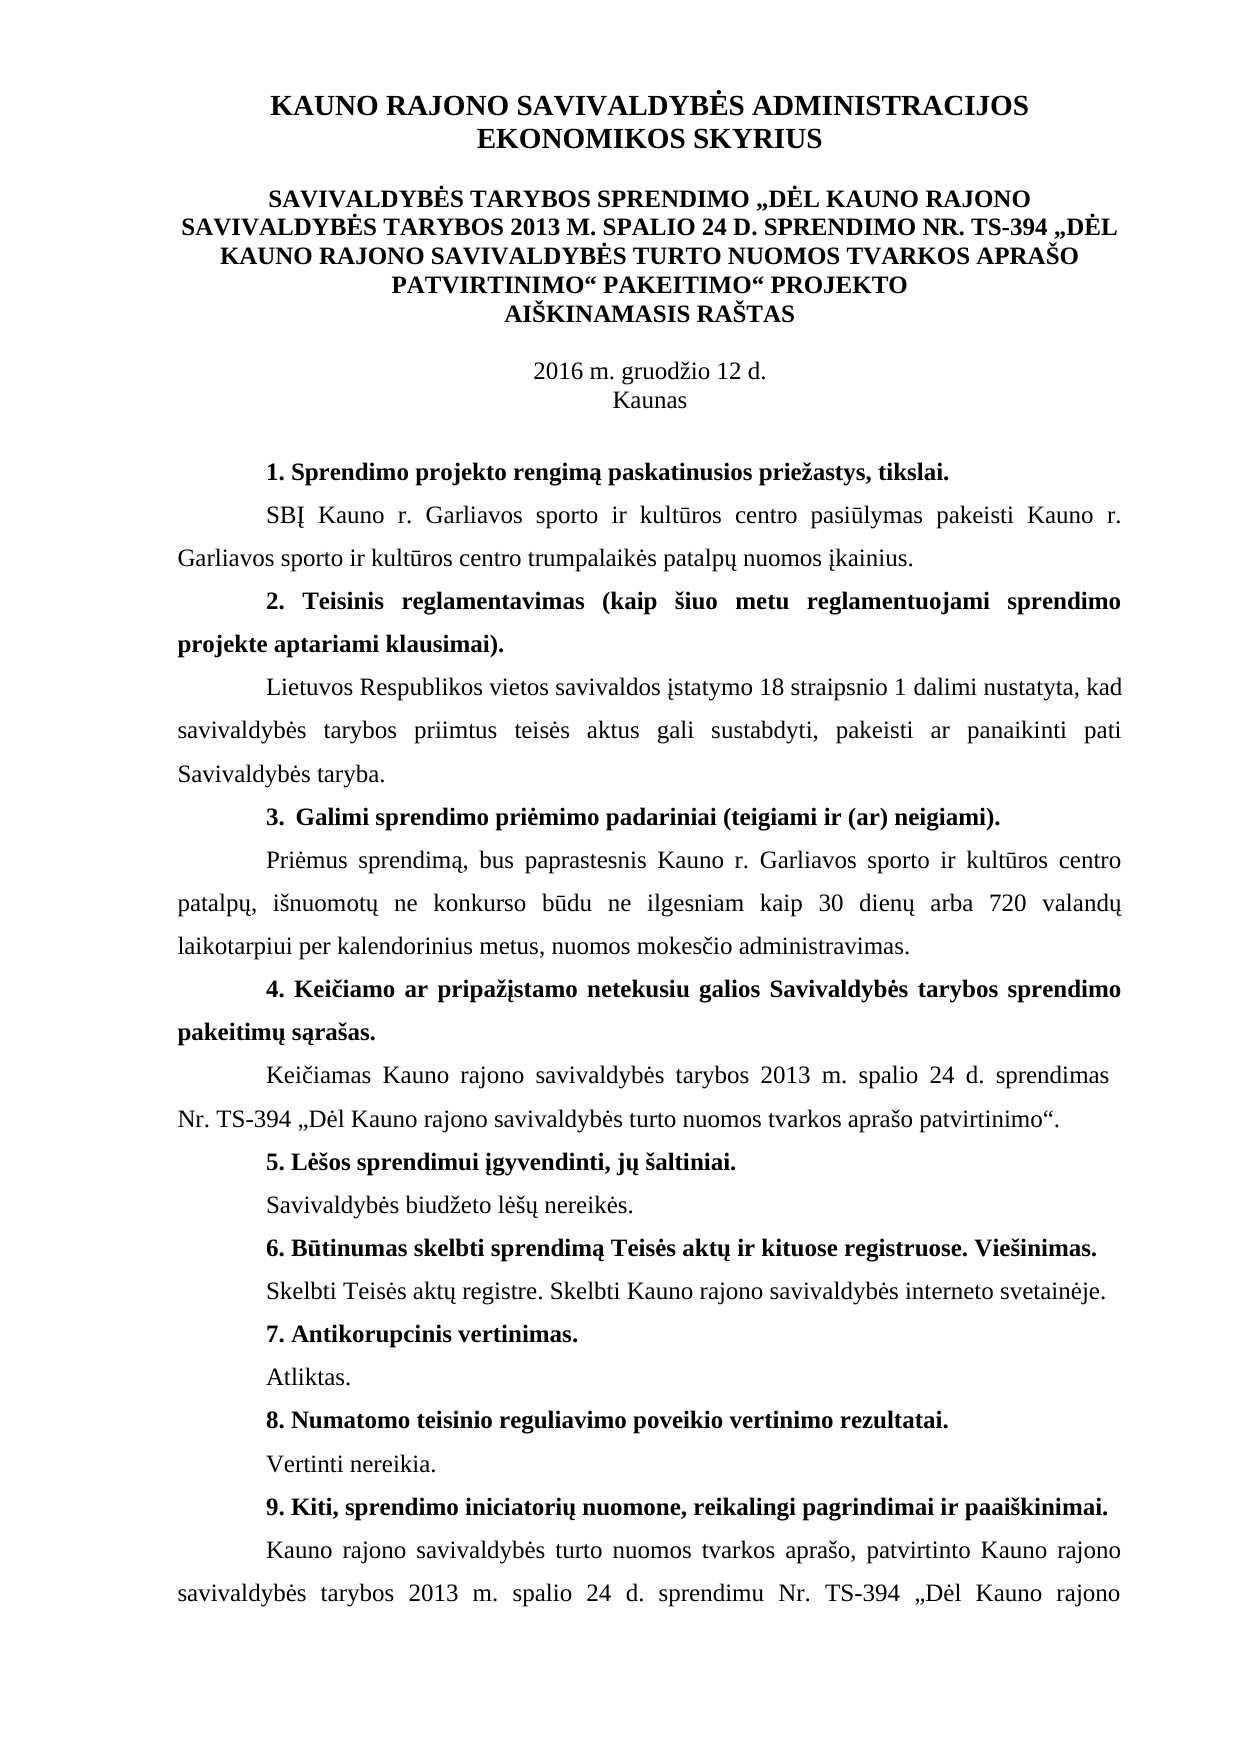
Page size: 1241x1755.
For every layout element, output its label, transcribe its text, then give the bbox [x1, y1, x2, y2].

text Kaunas [177, 385, 1122, 414]
text 9. Kiti, sprendimo iniciatorių nuomone, reikalingi pagrindimai ir paaiškinimai. [177, 1492, 1122, 1521]
text 2. Teisinis reglamentavimas (kaip šiuo metu reglamentuojami sprendimo projekte aptariami klausimai). [177, 586, 1122, 658]
text Kauno rajono savivaldybės turto nuomos tvarkos aprašo, patvirtinto Kauno rajono savivaldybės tarybos 2013 m. spalio 24 d. sprendimu Nr. TS-394 „Dėl Kauno rajono [177, 1535, 1122, 1607]
text 2016 m. gruodžio 12 d. [177, 356, 1122, 385]
text Lietuvos Respublikos vietos savivaldos įstatymo 18 straipsnio 1 dalimi nustatyta, kad savivaldybės tarybos priimtus teisės aktus gali sustabdyti, pakeisti ar panaikinti pati Savivaldybės taryba. [177, 672, 1122, 787]
text SAVIVALDYBĖS TARYBOS SPRENDIMO „DĖL KAUNO RAJONO SAVIVALDYBĖS TARYBOS 2013 M. SPALIO 24 D. SPRENDIMO NR. TS-394 „DĖL KAUNO RAJONO SAVIVALDYBĖS TURTO NUOMOS TVARKOS APRAŠO PATVIRTINIMO“ PAKEITIMO“ PROJEKTO [177, 184, 1122, 299]
text 4. Keičiamo ar pripažįstamo netekusiu galios Savivaldybės tarybos sprendimo pakeitimų sąrašas. [177, 974, 1122, 1046]
text 8. Numatomo teisinio reguliavimo poveikio vertinimo rezultatai. [177, 1406, 1122, 1434]
text Skelbti Teisės aktų registre. Skelbti Kauno rajono savivaldybės interneto svetainėje. [177, 1276, 1122, 1305]
text 1. Sprendimo projekto rengimą paskatinusios priežastys, tikslai. [177, 457, 1122, 486]
text Priėmus sprendimą, bus paprastesnis Kauno r. Garliavos sporto ir kultūros centro patalpų, išnuomotų ne konkurso būdu ne ilgesniam kaip 30 dienų arba 720 valandų laikotarpiui per kalendorinius metus, nuomos mokesčio administravimas. [177, 845, 1122, 960]
text 3. Galimi sprendimo priėmimo padariniai (teigiami ir (ar) neigiami). [177, 802, 1122, 831]
text 5. Lėšos sprendimui įgyvendinti, jų šaltiniai. [177, 1147, 1122, 1176]
text 6. Būtinumas skelbti sprendimą Teisės aktų ir kituose registruose. Viešinimas. [177, 1233, 1122, 1262]
text Keičiamas Kauno rajono savivaldybės tarybos 2013 m. spalio 24 d. sprendimas Nr. TS-394 „Dėl Kauno rajono savivaldybės turto nuomos tvarkos aprašo patvirtinimo“. [177, 1061, 1122, 1132]
text Atliktas. [177, 1362, 1122, 1391]
text Vertinti nereikia. [177, 1449, 1122, 1477]
text 7. Antikorupcinis vertinimas. [177, 1319, 1122, 1348]
text KAUNO RAJONO SAVIVALDYBĖS ADMINISTRACIJOS [177, 88, 1122, 121]
text Savivaldybės biudžeto lėšų nereikės. [177, 1190, 1122, 1219]
text AIŠKINAMASIS RAŠTAS [177, 299, 1122, 327]
text EKONOMIKOS SKYRIUS [177, 121, 1122, 155]
text SBĮ Kauno r. Garliavos sporto ir kultūros centro pasiūlymas pakeisti Kauno r. Garliavos sporto ir kultūros centro trumpalaikės patalpų nuomos įkainius. [177, 500, 1122, 572]
